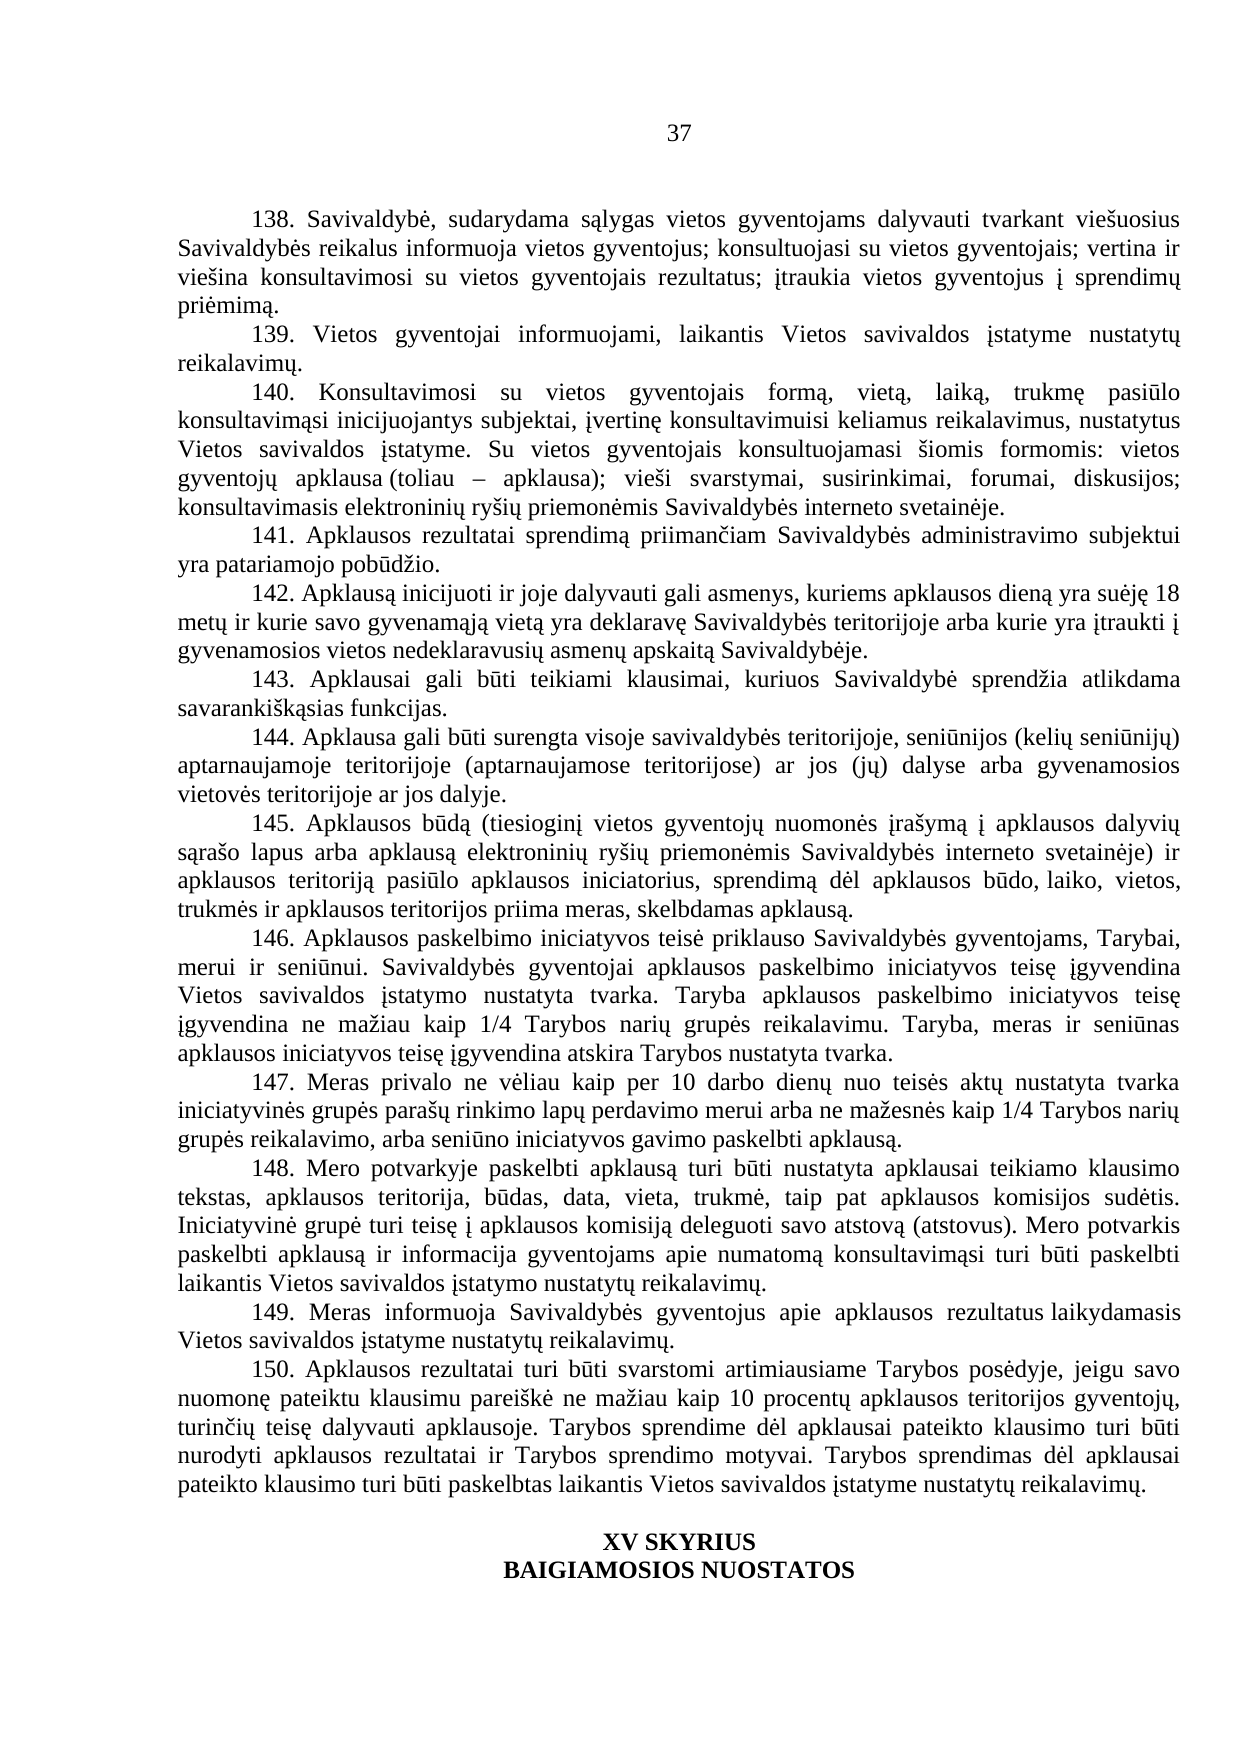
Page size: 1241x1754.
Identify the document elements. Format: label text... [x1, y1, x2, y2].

text 149. Meras informuoja Savivaldybės gyventojus apie apklausos rezultatus laikydamasis Vietos savivaldos įstatyme nustatytų reikalavimų. [177, 1297, 1181, 1354]
text 148. Mero potvarkyje paskelbti apklausą turi būti nustatyta apklausai teikiamo klausimo tekstas, apklausos teritorija, būdas, data, vieta, trukmė, taip pat apklausos komisijos sudėtis. Iniciatyvinė grupė turi teisę į apklausos komisiją deleguoti savo atstovą (atstovus). Mero potvarkis paskelbti apklausą ir informacija gyventojams apie numatomą konsultavimąsi turi būti paskelbti laikantis Vietos savivaldos įstatymo nustatytų reikalavimų. [177, 1153, 1181, 1297]
text 138. Savivaldybė, sudarydama sąlygas vietos gyventojams dalyvauti tvarkant viešuosius Savivaldybės reikalus informuoja vietos gyventojus; konsultuojasi su vietos gyventojais; vertina ir viešina konsultavimosi su vietos gyventojais rezultatus; įtraukia vietos gyventojus į sprendimų priėmimą. [177, 204, 1181, 319]
text XV SKYRIUS [177, 1527, 1181, 1556]
text 140. Konsultavimosi su vietos gyventojais formą, vietą, laiką, trukmę pasiūlo konsultavimąsi inicijuojantys subjektai, įvertinę konsultavimuisi keliamus reikalavimus, nustatytus Vietos savivaldos įstatyme. Su vietos gyventojais konsultuojamasi šiomis formomis: vietos gyventojų apklausa (toliau – apklausa); vieši svarstymai, susirinkimai, forumai, diskusijos; konsultavimasis elektroninių ryšių priemonėmis Savivaldybės interneto svetainėje. [177, 377, 1181, 521]
text 139. Vietos gyventojai informuojami, laikantis Vietos savivaldos įstatyme nustatytų reikalavimų. [177, 319, 1181, 377]
text 145. Apklausos būdą (tiesioginį vietos gyventojų nuomonės įrašymą į apklausos dalyvių sąrašo lapus arba apklausą elektroninių ryšių priemonėmis Savivaldybės interneto svetainėje) ir apklausos teritoriją pasiūlo apklausos iniciatorius, sprendimą dėl apklausos būdo, laiko, vietos, trukmės ir apklausos teritorijos priima meras, skelbdamas apklausą. [177, 808, 1181, 923]
text BAIGIAMOSIOS NUOSTATOS [177, 1556, 1181, 1584]
text 141. Apklausos rezultatai sprendimą priimančiam Savivaldybės administravimo subjektui yra patariamojo pobūdžio. [177, 521, 1181, 578]
text 143. Apklausai gali būti teikiami klausimai, kuriuos Savivaldybė sprendžia atlikdama savarankiškąsias funkcijas. [177, 664, 1181, 722]
text 147. Meras privalo ne vėliau kaip per 10 darbo dienų nuo teisės aktų nustatyta tvarka iniciatyvinės grupės parašų rinkimo lapų perdavimo merui arba ne mažesnės kaip 1/4 Tarybos narių grupės reikalavimo, arba seniūno iniciatyvos gavimo paskelbti apklausą. [177, 1067, 1181, 1153]
text 150. Apklausos rezultatai turi būti svarstomi artimiausiame Tarybos posėdyje, jeigu savo nuomonę pateiktu klausimu pareiškė ne mažiau kaip 10 procentų apklausos teritorijos gyventojų, turinčių teisę dalyvauti apklausoje. Tarybos sprendime dėl apklausai pateikto klausimo turi būti nurodyti apklausos rezultatai ir Tarybos sprendimo motyvai. Tarybos sprendimas dėl apklausai pateikto klausimo turi būti paskelbtas laikantis Vietos savivaldos įstatyme nustatytų reikalavimų. [177, 1354, 1181, 1498]
text 146. Apklausos paskelbimo iniciatyvos teisė priklauso Savivaldybės gyventojams, Tarybai, merui ir seniūnui. Savivaldybės gyventojai apklausos paskelbimo iniciatyvos teisę įgyvendina Vietos savivaldos įstatymo nustatyta tvarka. Taryba apklausos paskelbimo iniciatyvos teisę įgyvendina ne mažiau kaip 1/4 Tarybos narių grupės reikalavimu. Taryba, meras ir seniūnas apklausos iniciatyvos teisę įgyvendina atskira Tarybos nustatyta tvarka. [177, 923, 1181, 1067]
text 144. Apklausa gali būti surengta visoje savivaldybės teritorijoje, seniūnijos (kelių seniūnijų) aptarnaujamoje teritorijoje (aptarnaujamose teritorijose) ar jos (jų) dalyse arba gyvenamosios vietovės teritorijoje ar jos dalyje. [177, 722, 1181, 808]
text 142. Apklausą inicijuoti ir joje dalyvauti gali asmenys, kuriems apklausos dieną yra suėję 18 metų ir kurie savo gyvenamąją vietą yra deklaravę Savivaldybės teritorijoje arba kurie yra įtraukti į gyvenamosios vietos nedeklaravusių asmenų apskaitą Savivaldybėje. [177, 578, 1181, 664]
